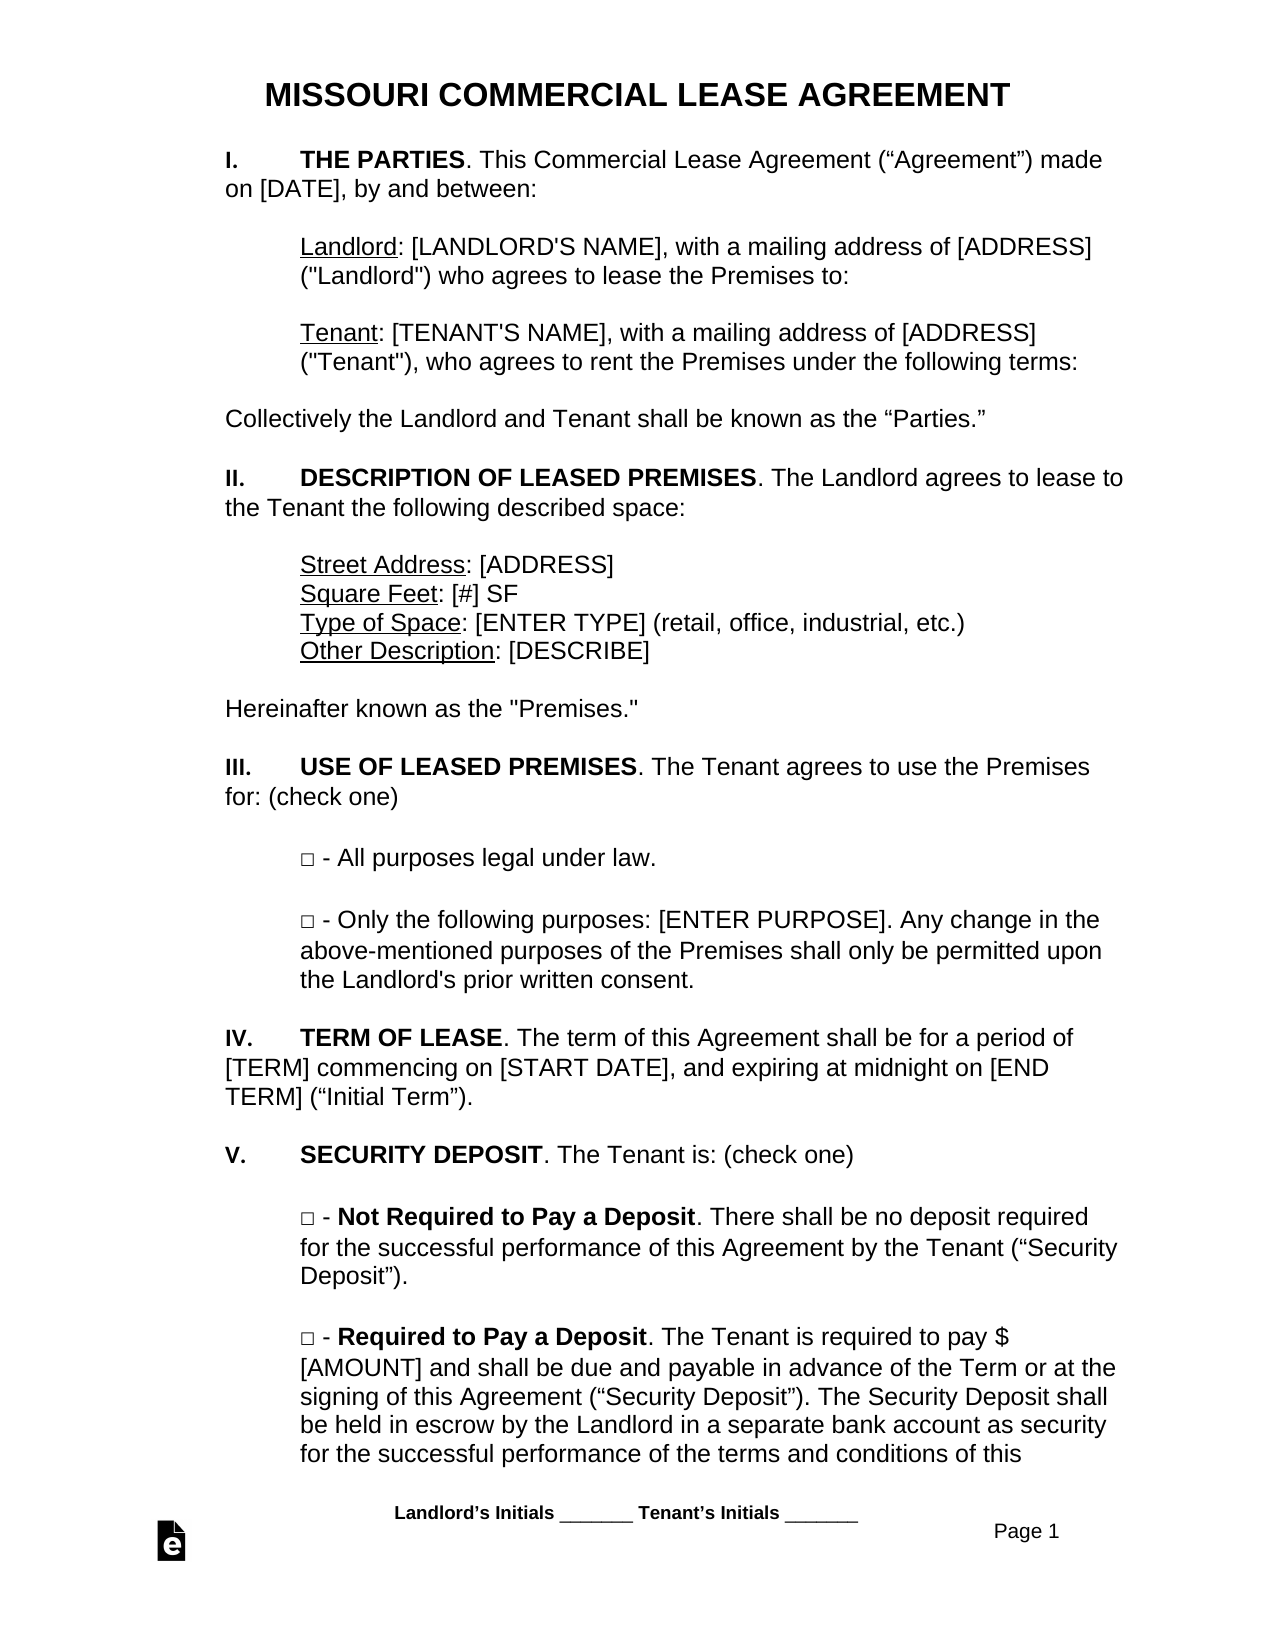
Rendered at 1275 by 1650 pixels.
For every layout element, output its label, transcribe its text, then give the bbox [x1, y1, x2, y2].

text Square Feet: [#] SF [300, 579, 1125, 607]
text ☐ - All purposes legal under law. [300, 839, 1125, 873]
text ☐ - Only the following purposes: [ENTER PURPOSE]. Any change in the above-mentioned purposes of the Premises shall only be permitted upon the Landlord's prior written consent. [300, 902, 1125, 994]
text Hereinafter known as the "Premises." [225, 694, 1125, 722]
list SECURITY DEPOSIT. The Tenant is: (check one) [225, 1139, 1125, 1170]
text Tenant: [TENANT'S NAME], with a mailing address of [ADDRESS] ("Tenant"), who agrees to rent the Premises under the following terms: [300, 318, 1125, 376]
text Street Address: [ADDRESS] [300, 550, 1125, 579]
text MISSOURI COMMERCIAL LEASE AGREEMENT [150, 75, 1125, 113]
list USE OF LEASED PREMISES. The Tenant agrees to use the Premises for: (check one) [225, 751, 1125, 811]
text Type of Space: [ENTER TYPE] (retail, office, industrial, etc.) [300, 607, 1125, 636]
list DESCRIPTION OF LEASED PREMISES. The Landlord agrees to lease to the Tenant the following described space: [225, 462, 1125, 521]
list THE PARTIES. This Commercial Lease Agreement (“Agreement”) made on [DATE], by and between: [225, 144, 1125, 203]
text Other Description: [DESCRIBE] [300, 636, 1125, 665]
text ☐ - Required to Pay a Deposit. The Tenant is required to pay $[AMOUNT] and shall be due and payable in advance of the Term or at the signing of this Agreement (“Security Deposit”). The Security Deposit shall be held in escrow by the Landlord in a separate bank account as security for the successful performance of the terms and conditions of this [300, 1319, 1125, 1468]
text Landlord: [LANDLORD'S NAME], with a mailing address of [ADDRESS] ("Landlord") who agrees to lease the Premises to: [300, 232, 1125, 289]
text ☐ - Not Required to Pay a Deposit. There shall be no deposit required for the successful performance of this Agreement by the Tenant (“Security Deposit”). [300, 1198, 1125, 1290]
list TERM OF LEASE. The term of this Agreement shall be for a period of [TERM] commencing on [START DATE], and expiring at midnight on [END TERM] (“Initial Term”). [225, 1022, 1125, 1110]
text Collectively the Landlord and Tenant shall be known as the “Parties.” [225, 404, 1125, 433]
